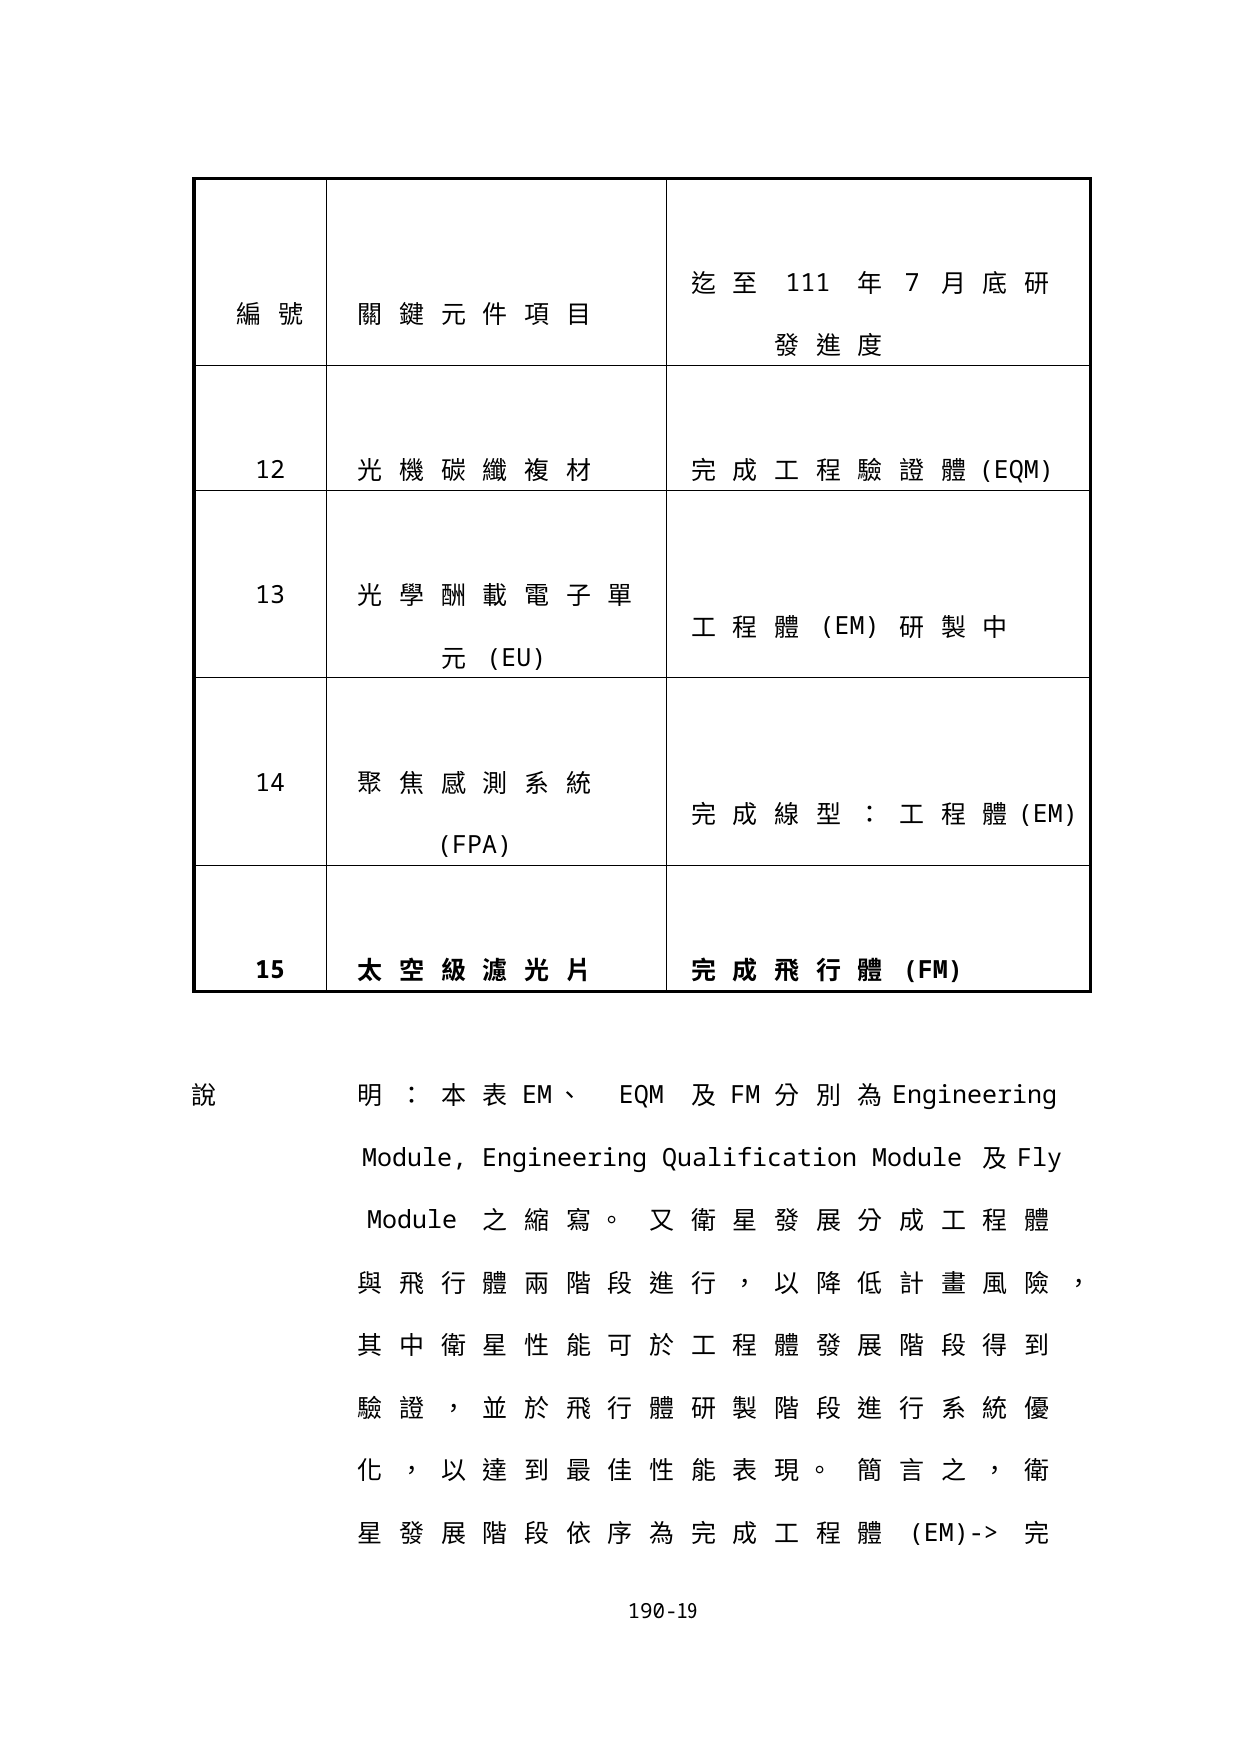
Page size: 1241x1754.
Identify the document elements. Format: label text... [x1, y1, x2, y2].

table_header 迄至111年7月底研發進度 [667, 180, 1089, 365]
table_cell 光學酬載電子單元(EU) [327, 491, 666, 677]
table_cell 13 [196, 491, 326, 677]
table_cell 完成線型：工程體(EM) [667, 678, 1089, 865]
table_cell 完成飛行體(FM) [667, 866, 1089, 990]
table_cell 14 [196, 678, 326, 865]
table_cell 太空級濾光片 [327, 866, 666, 990]
table_cell 15 [196, 866, 326, 990]
text 說 明：本表EM、EQM及FM分別為Engineering Module, Engineering Qualification Module及Fly Module之縮寫。又衛星發展分成工程體與飛行體兩階段進行，以降低計畫風險，其中衛星性能可於工程體發展階段得到驗證，並於飛行體研製階段進行系統優化，以達到最佳性能表現。簡言之，衛星發展階段依序為完成工程體(EM)->完成工程驗證體(EQM)->完成飛行體(FM)。 [183, 1052, 1063, 1552]
table_header 關鍵元件項目 [327, 180, 666, 365]
table_cell 完成工程驗證體(EQM) [667, 366, 1089, 490]
table_cell 聚焦感測系統(FPA) [327, 678, 666, 865]
table_cell 12 [196, 366, 326, 490]
table_cell 光機碳纖複材 [327, 366, 666, 490]
table_header 編號 [196, 180, 326, 365]
table_cell 工程體(EM)研製中 [667, 491, 1089, 677]
